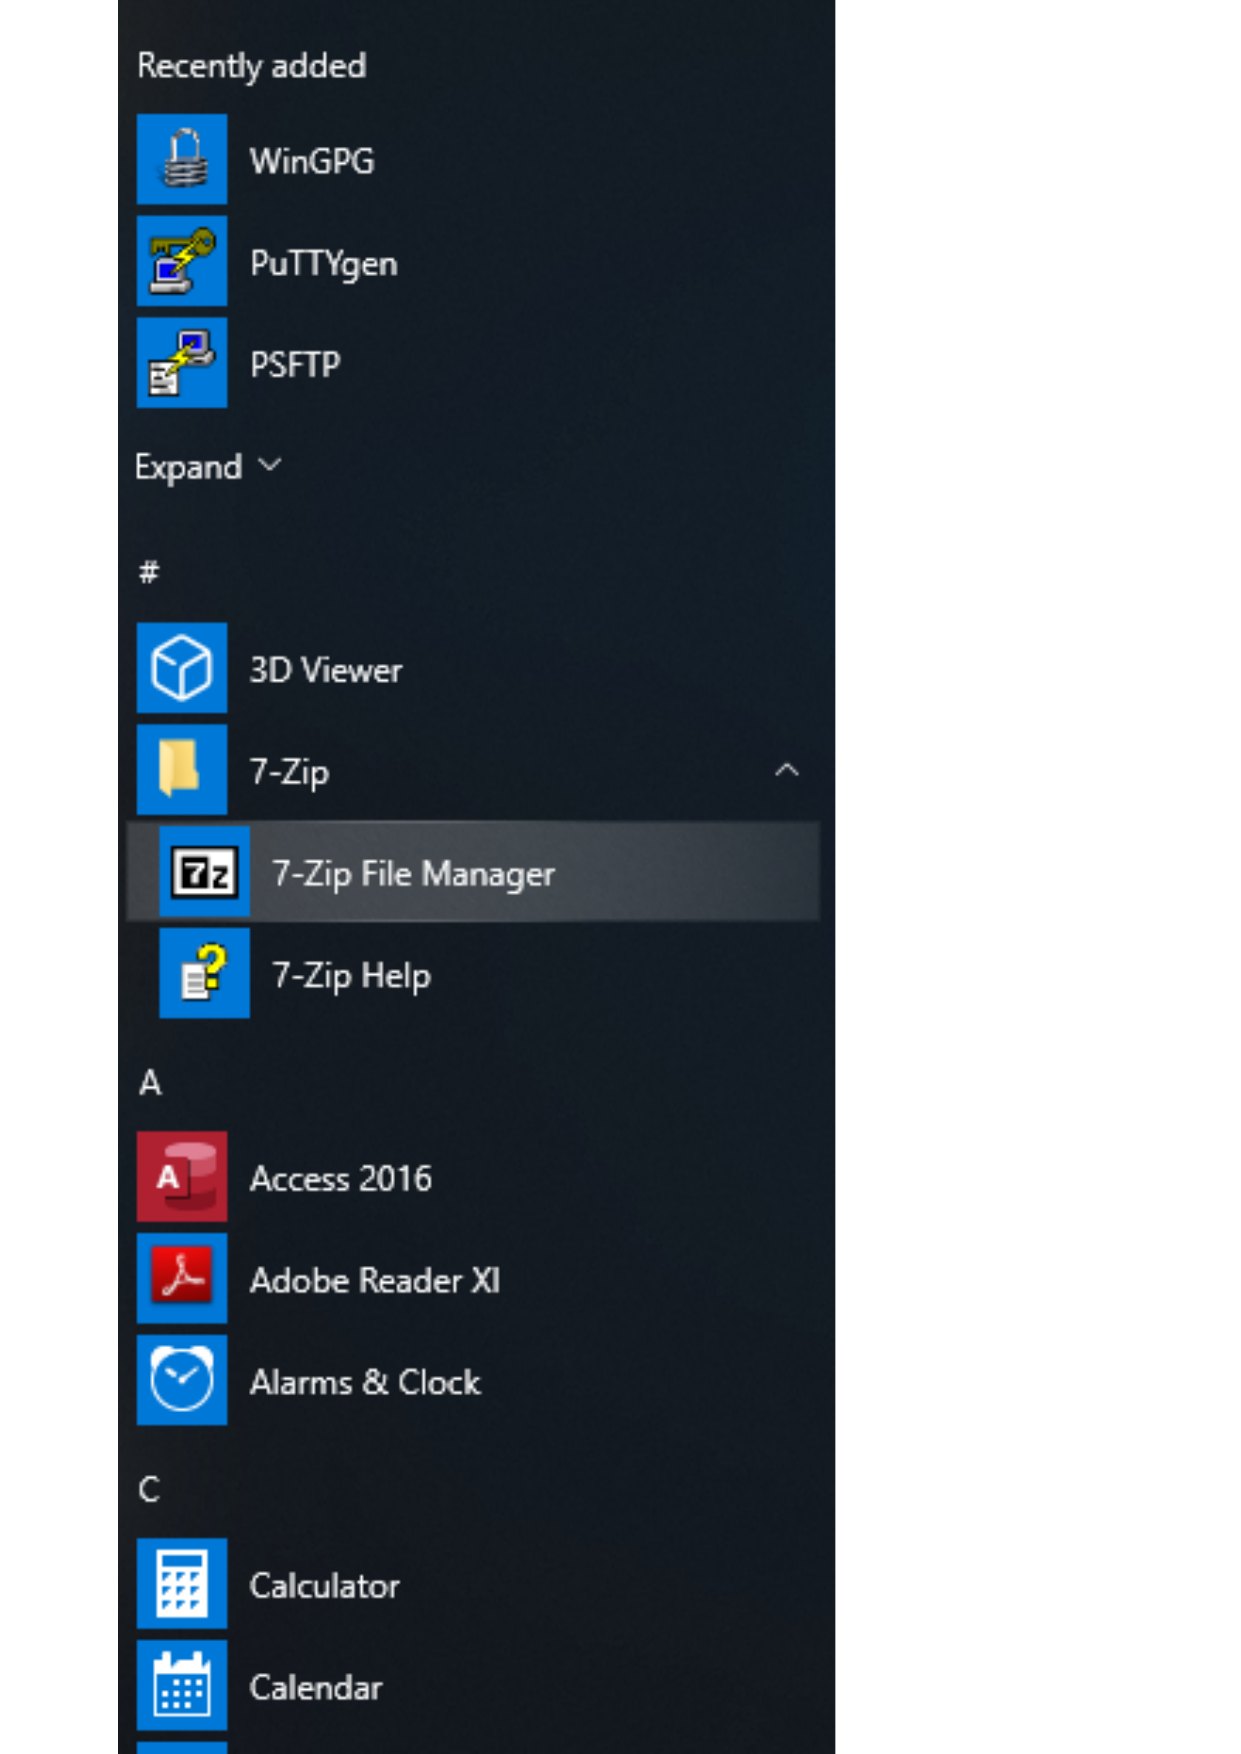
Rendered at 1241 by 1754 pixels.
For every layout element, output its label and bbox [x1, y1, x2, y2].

picture [118, 0, 836, 1754]
